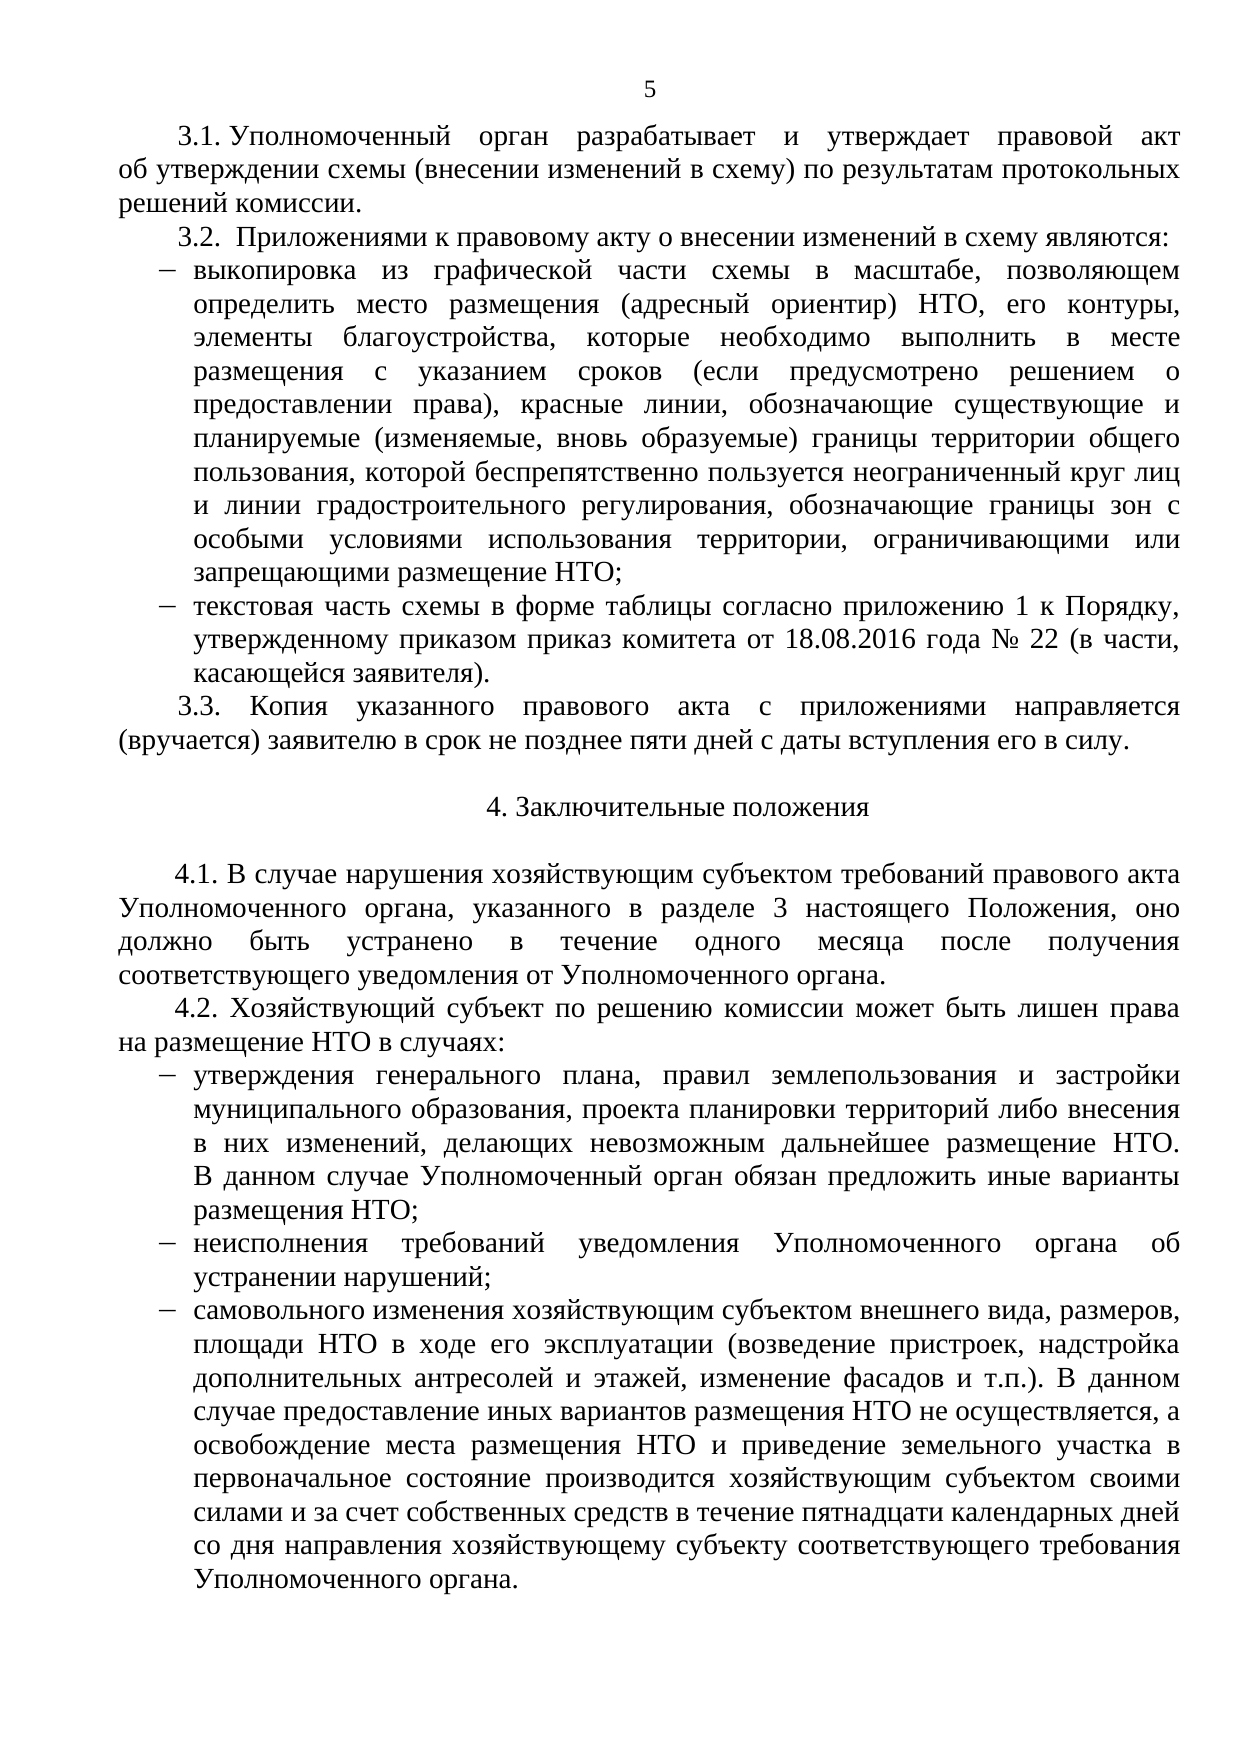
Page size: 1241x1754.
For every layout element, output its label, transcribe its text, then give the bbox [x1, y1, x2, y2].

text 3.2. Приложениями к правовому акту о внесении изменений в схему являются: [118, 219, 1181, 252]
text 3.1. Уполномоченный орган разрабатывает и утверждает правовой акт об утверждении схемы (внесении изменений в схему) по результатам протокольных решений комиссии. [118, 118, 1181, 219]
list текстовая часть схемы в форме таблицы согласно приложению 1 к Порядку, утвержденному приказом приказ комитета от 18.08.2016 года № 22 (в части, касающейся заявителя). [156, 588, 1181, 688]
text 4. Заключительные положения [118, 789, 1181, 823]
list неисполнения требований уведомления Уполномоченного органа об устранении нарушений; [156, 1225, 1181, 1292]
list выкопировка из графической части схемы в масштабе, позволяющем определить место размещения (адресный ориентир) НТО, его контуры, элементы благоустройства, которые необходимо выполнить в месте размещения с указанием сроков (если предусмотрено решением о предоставлении права), красные линии, обозначающие существующие и планируемые (изменяемые, вновь образуемые) границы территории общего пользования, которой беспрепятственно пользуется неограниченный круг лиц и линии градостроительного регулирования, обозначающие границы зон с особыми условиями использования территории, ограничивающими или запрещающими размещение НТО; [156, 252, 1181, 588]
list утверждения генерального плана, правил землепользования и застройки муниципального образования, проекта планировки территорий либо внесения в них изменений, делающих невозможным дальнейшее размещение НТО. В данном случае Уполномоченный орган обязан предложить иные варианты размещения НТО; [156, 1057, 1181, 1225]
text 3.3. Копия указанного правового акта с приложениями направляется (вручается) заявителю в срок не позднее пяти дней с даты вступления его в силу. [118, 688, 1181, 756]
list самовольного изменения хозяйствующим субъектом внешнего вида, размеров, площади НТО в ходе его эксплуатации (возведение пристроек, надстройка дополнительных антресолей и этажей, изменение фасадов и т.п.). В данном случае предоставление иных вариантов размещения НТО не осуществляется, а освобождение места размещения НТО и приведение земельного участка в первоначальное состояние производится хозяйствующим субъектом своими силами и за счет собственных средств в течение пятнадцати календарных дней со дня направления хозяйствующему субъекту соответствующего требования Уполномоченного органа. [156, 1292, 1181, 1594]
text 4.1. В случае нарушения хозяйствующим субъектом требований правового акта Уполномоченного органа, указанного в разделе 3 настоящего Положения, оно должно быть устранено в течение одного месяца после получения соответствующего уведомления от Уполномоченного органа. [118, 856, 1181, 990]
text 4.2. Хозяйствующий субъект по решению комиссии может быть лишен права на размещение НТО в случаях: [118, 990, 1181, 1057]
